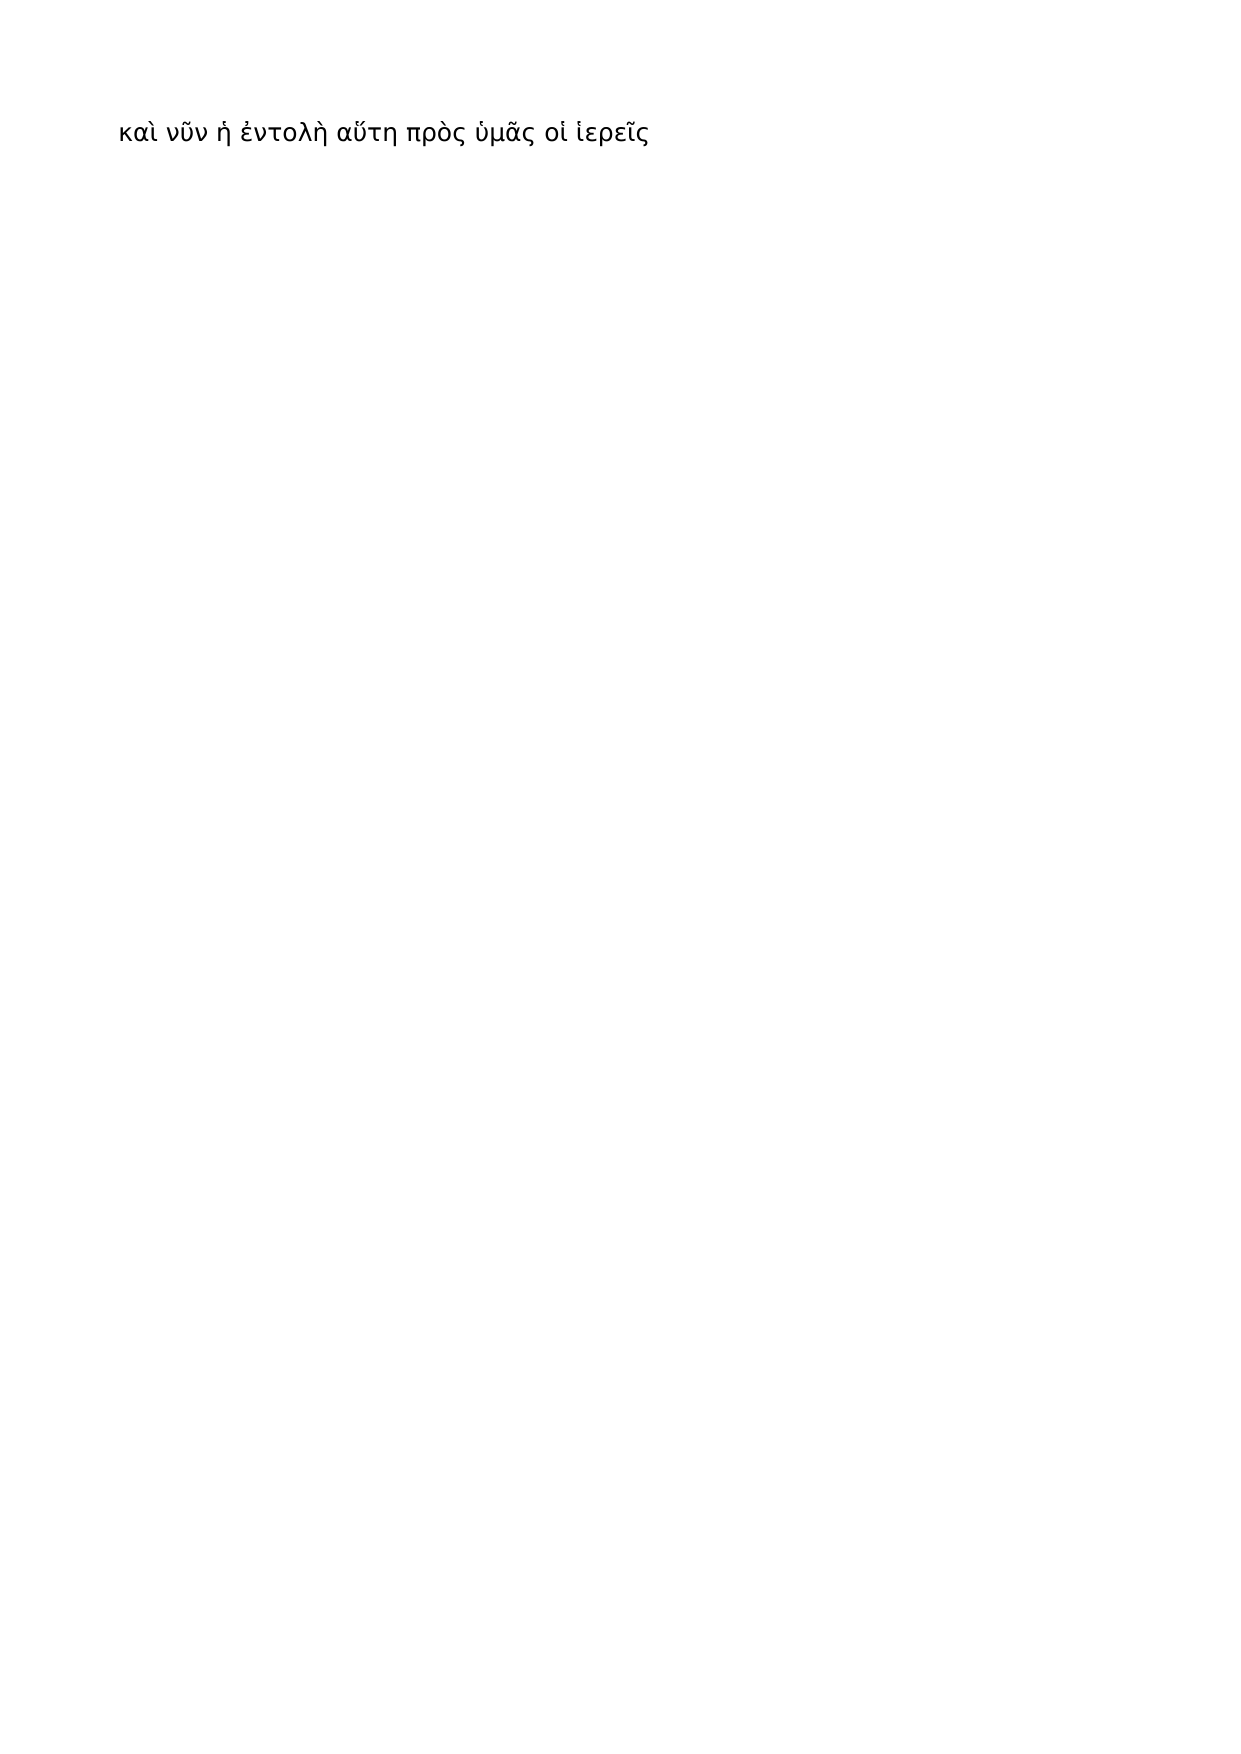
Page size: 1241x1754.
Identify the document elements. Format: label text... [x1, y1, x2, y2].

text καὶ νῦν ἡ ἐντολὴ αὕτη πρὸς ὑμᾶς οἱ ἱερεῖς [118, 118, 1122, 147]
